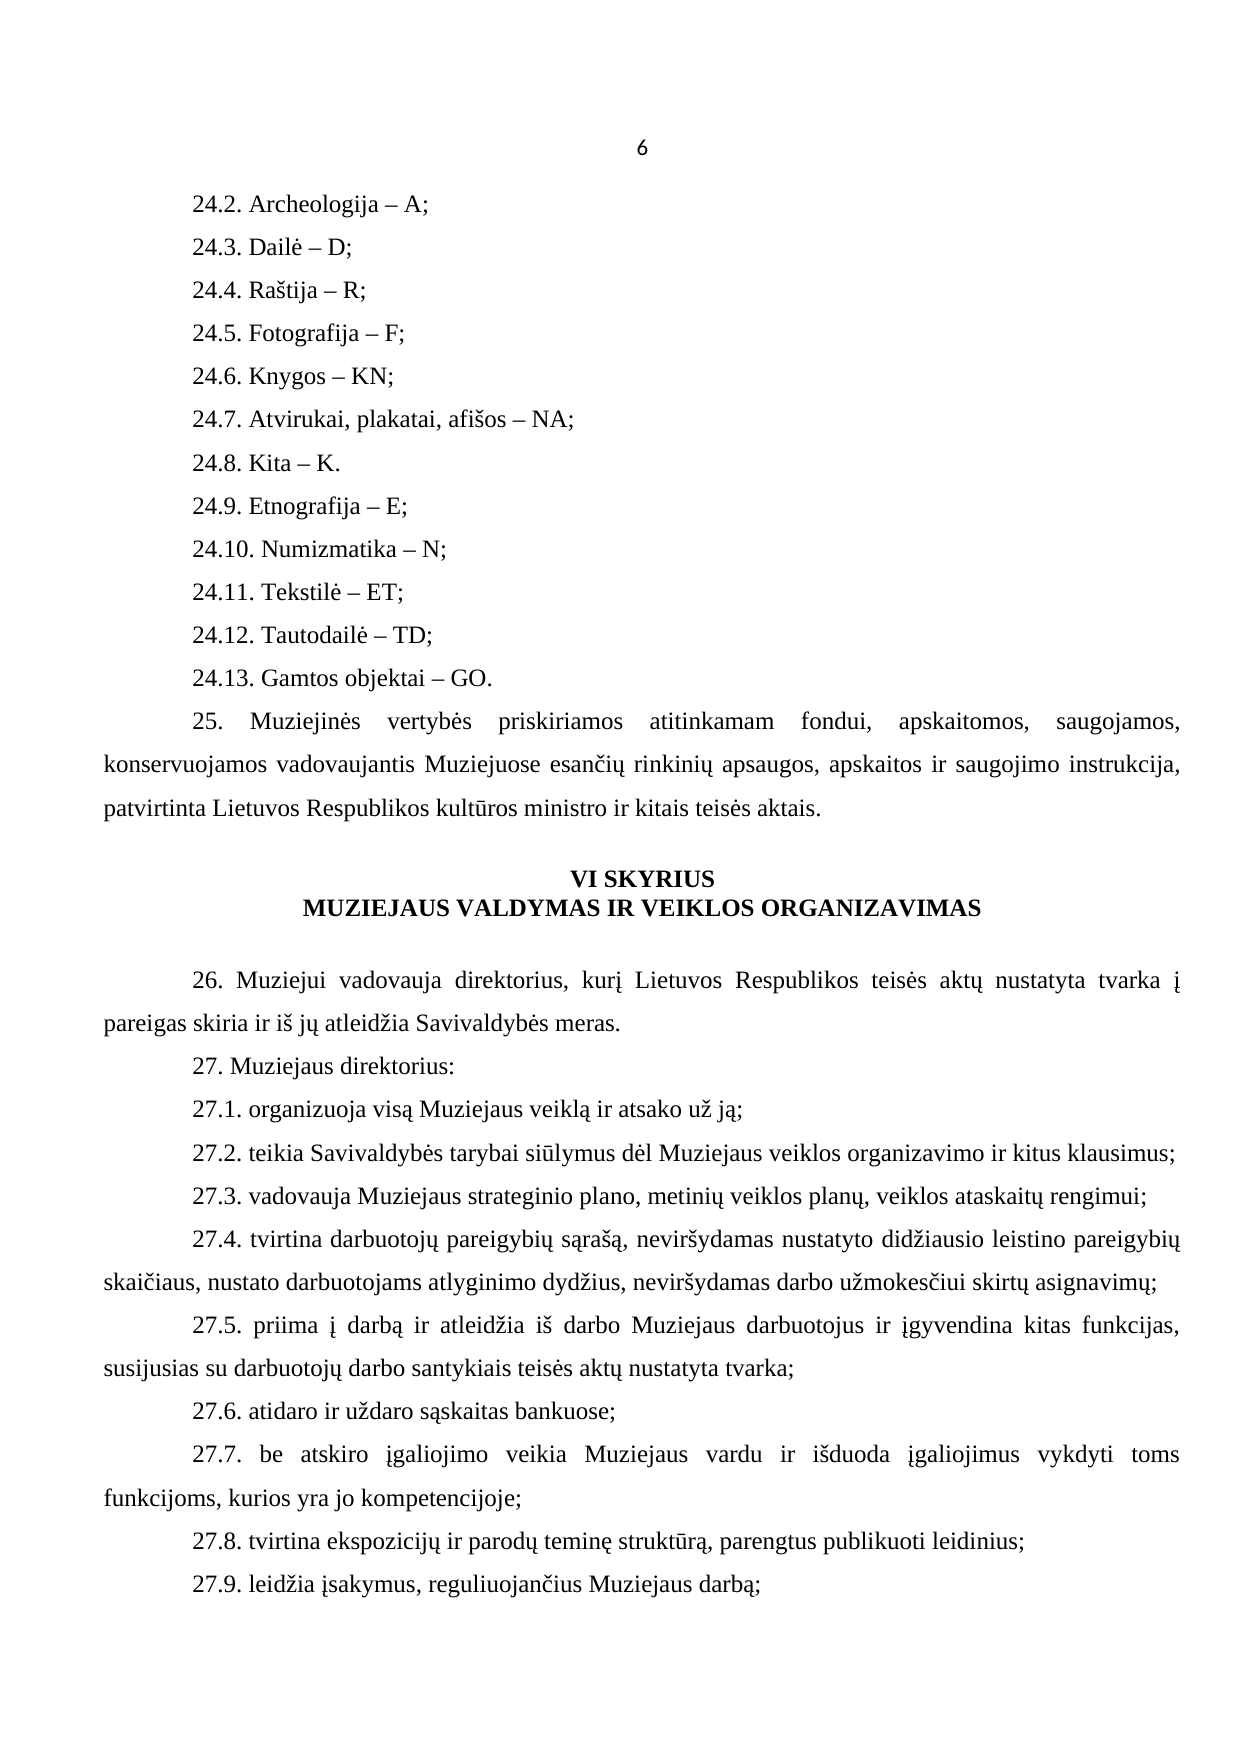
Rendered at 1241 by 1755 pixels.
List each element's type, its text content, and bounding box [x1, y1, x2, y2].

text 24.4. Raštija – R; [103, 275, 1181, 304]
text 24.11. Tekstilė – ET; [103, 577, 1181, 606]
text MUZIEJAUS VALDYMAS IR VEIKLOS ORGANIZAVIMAS [103, 893, 1181, 922]
text 24.10. Numizmatika – N; [103, 534, 1181, 563]
text 26. Muziejui vadovauja direktorius, kurį Lietuvos Respublikos teisės aktų nustatyta tvarka į pareigas skiria ir iš jų atleidžia Savivaldybės meras. [103, 965, 1181, 1037]
text 24.13. Gamtos objektai – GO. [103, 663, 1181, 692]
text 27.2. teikia Savivaldybės tarybai siūlymus dėl Muziejaus veiklos organizavimo ir kitus klausimus; [103, 1138, 1181, 1166]
text VI SKYRIUS [103, 864, 1181, 893]
text 24.3. Dailė – D; [103, 232, 1181, 261]
text 24.9. Etnografija – E; [103, 491, 1181, 519]
text 24.8. Kita – K. [103, 448, 1181, 476]
text 27.1. organizuoja visą Muziejaus veiklą ir atsako už ją; [103, 1094, 1181, 1123]
text 24.2. Archeologija – A; [103, 189, 1181, 218]
text 27.8. tvirtina ekspozicijų ir parodų teminę struktūrą, parengtus publikuoti leidinius; [103, 1526, 1181, 1554]
text 27.3. vadovauja Muziejaus strateginio plano, metinių veiklos planų, veiklos ataskaitų rengimui; [103, 1181, 1181, 1209]
text 24.5. Fotografija – F; [103, 318, 1181, 347]
text 24.6. Knygos – KN; [103, 361, 1181, 390]
text 27.9. leidžia įsakymus, reguliuojančius Muziejaus darbą; [103, 1569, 1181, 1598]
text 27.7. be atskiro įgaliojimo veikia Muziejaus vardu ir išduoda įgaliojimus vykdyti toms funkcijoms, kurios yra jo kompetencijoje; [103, 1439, 1181, 1511]
text 27.5. priima į darbą ir atleidžia iš darbo Muziejaus darbuotojus ir įgyvendina kitas funkcijas, susijusias su darbuotojų darbo santykiais teisės aktų nustatyta tvarka; [103, 1310, 1181, 1382]
text 25. Muziejinės vertybės priskiriamos atitinkamam fondui, apskaitomos, saugojamos, konservuojamos vadovaujantis Muziejuose esančių rinkinių apsaugos, apskaitos ir saugojimo instrukcija, patvirtinta Lietuvos Respublikos kultūros ministro ir kitais teisės aktais. [103, 706, 1181, 821]
text 24.12. Tautodailė – TD; [103, 620, 1181, 649]
text 24.7. Atvirukai, plakatai, afišos – NA; [103, 404, 1181, 433]
text 27.6. atidaro ir uždaro sąskaitas bankuose; [103, 1396, 1181, 1425]
text 27. Muziejaus direktorius: [103, 1051, 1181, 1080]
text 27.4. tvirtina darbuotojų pareigybių sąrašą, neviršydamas nustatyto didžiausio leistino pareigybių skaičiaus, nustato darbuotojams atlyginimo dydžius, neviršydamas darbo užmokesčiui skirtų asignavimų; [103, 1224, 1181, 1296]
